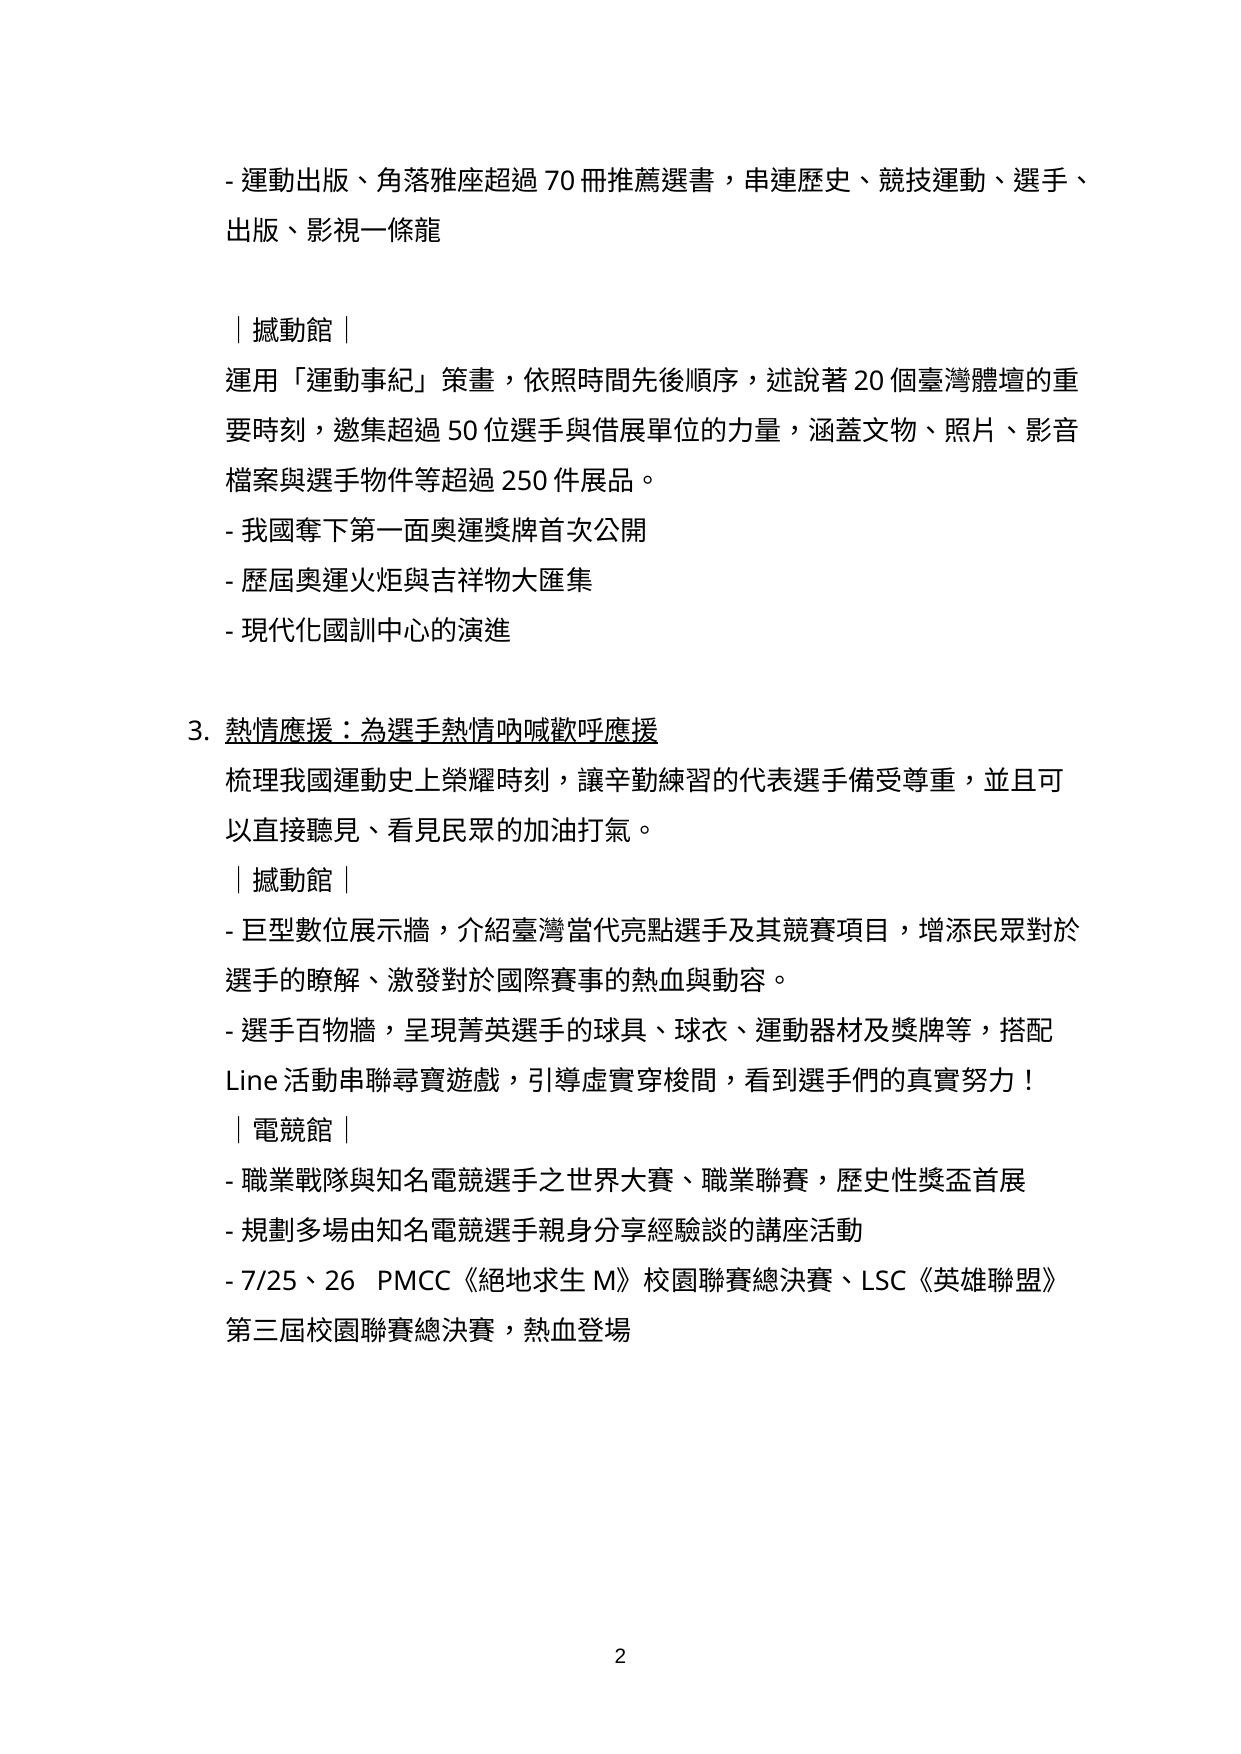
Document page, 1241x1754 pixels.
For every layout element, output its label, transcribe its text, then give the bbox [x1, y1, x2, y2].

text - 歷屆奧運火炬與吉祥物大匯集 [225, 550, 1090, 600]
text - 規劃多場由知名電競選手親身分享經驗談的講座活動 [225, 1200, 1090, 1250]
text - 巨型數位展示牆，介紹臺灣當代亮點選手及其競賽項目，增添民眾對於選手的瞭解、激發對於國際賽事的熱血與動容。 [225, 900, 1090, 1000]
list 熱情應援：為選手熱情吶喊歡呼應援 梳理我國運動史上榮耀時刻，讓辛勤練習的代表選手備受尊重，並且可以直接聽見、看見民眾的加油打氣。 [187, 700, 1090, 850]
text - 運動出版、角落雅座超過70冊推薦選書，串連歷史、競技運動、選手、出版、影視一條龍 [225, 150, 1090, 250]
text - 職業戰隊與知名電競選手之世界大賽、職業聯賽，歷史性獎盃首展 [225, 1150, 1090, 1200]
text - 選手百物牆，呈現菁英選手的球具、球衣、運動器材及獎牌等，搭配Line活動串聯尋寶遊戲，引導虛實穿梭間，看到選手們的真實努力！ [225, 1000, 1090, 1100]
text - 7/25、26 PMCC《絕地求生M》校園聯賽總決賽、LSC《英雄聯盟》第三屆校園聯賽總決賽，熱血登場 [225, 1250, 1090, 1350]
text - 現代化國訓中心的演進 [225, 600, 1090, 700]
text ｜撼動館｜ [225, 850, 1090, 900]
text ｜電競館｜ [225, 1100, 1090, 1150]
text - 我國奪下第一面奧運獎牌首次公開 [225, 500, 1090, 550]
text ｜撼動館｜ 運用「運動事紀」策畫，依照時間先後順序，述說著20個臺灣體壇的重要時刻，邀集超過50位選手與借展單位的力量，涵蓋文物、照片、影音檔案與選手物件等超過250件展品。 [225, 300, 1090, 500]
